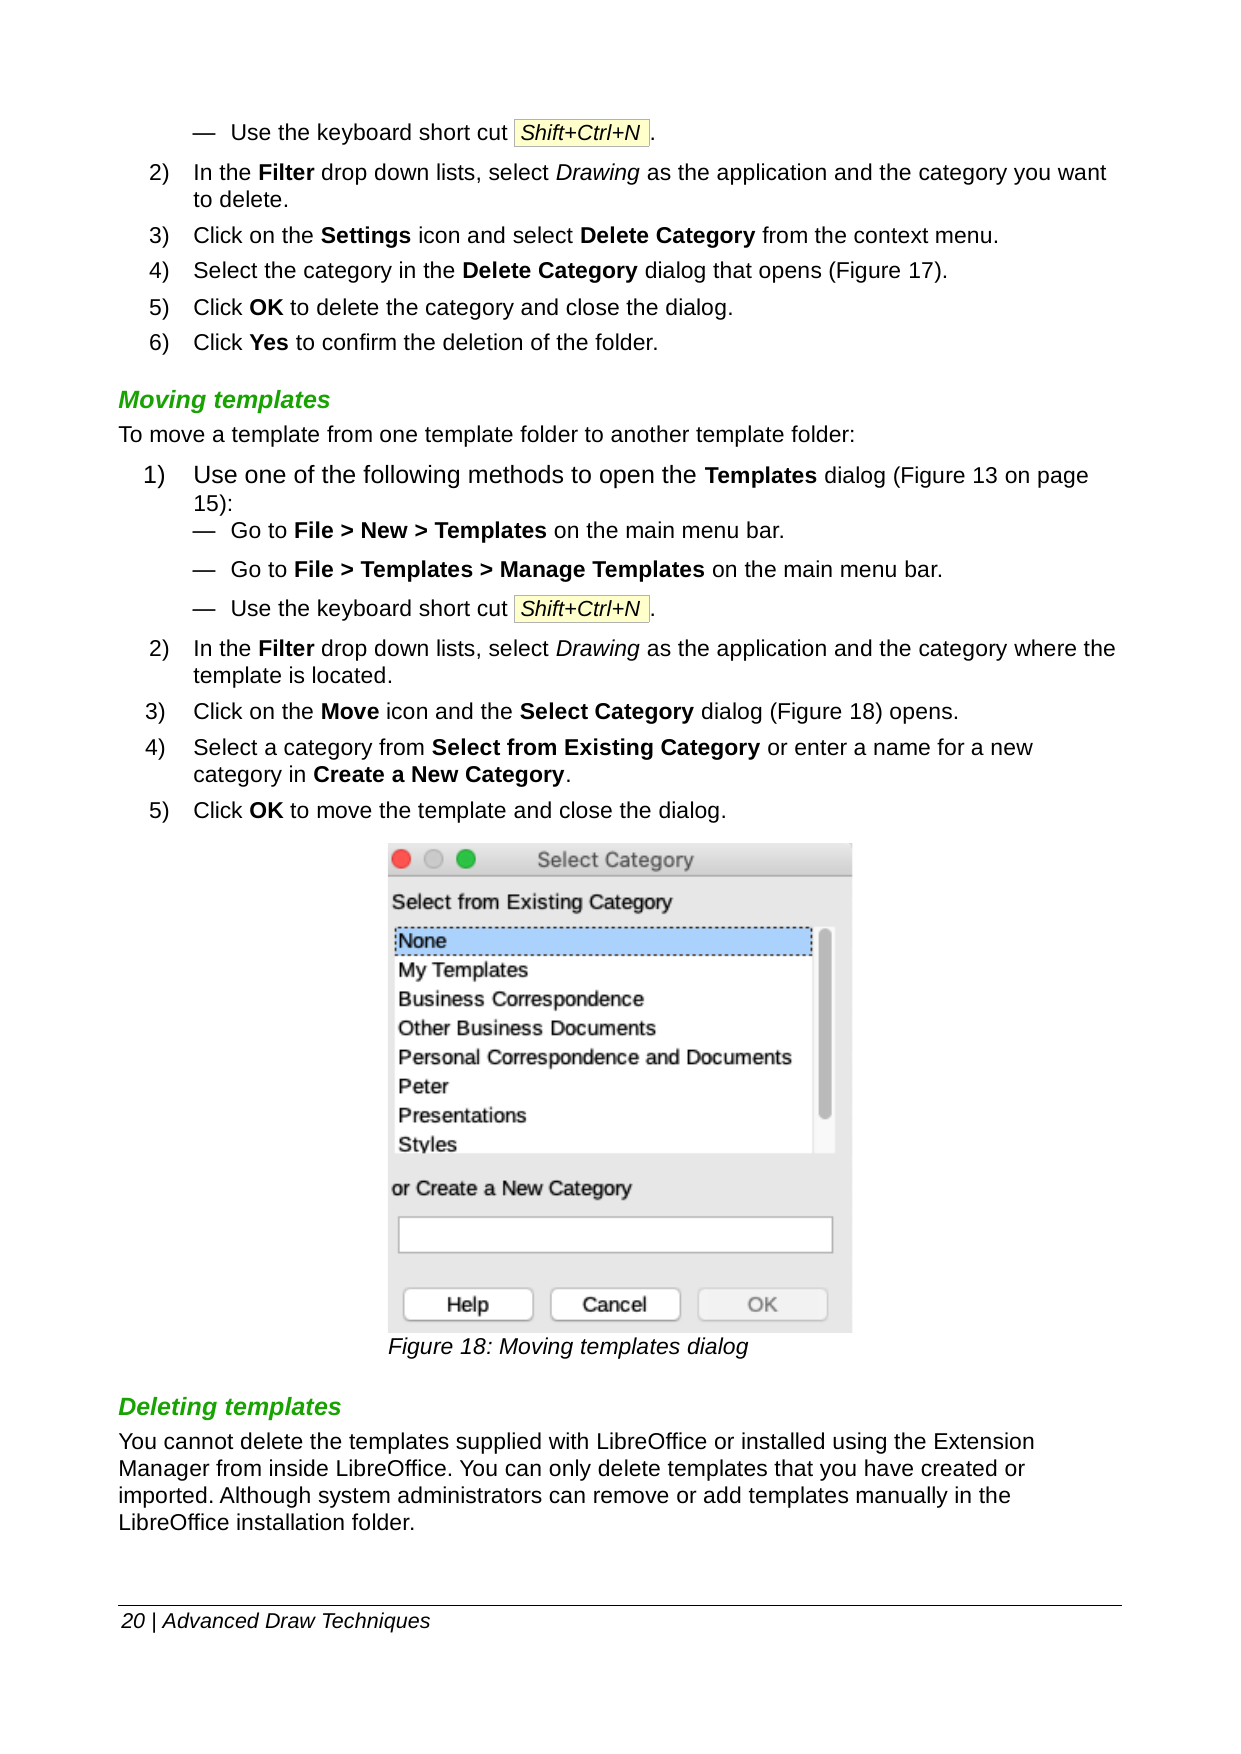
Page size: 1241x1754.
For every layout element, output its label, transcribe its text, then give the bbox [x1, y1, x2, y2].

list Select the category in the Delete Category dialog that opens (Figure 17). [169, 257, 1122, 284]
text Figure 18: Moving templates dialog [388, 1333, 852, 1360]
list Use the keyboard short cut Shift+Ctrl+N. [192, 594, 649, 622]
list Use the keyboard short cut Shift+Ctrl+N. [192, 118, 649, 146]
list Go to File > New > Templates on the main menu bar. [192, 516, 1122, 543]
list Click OK to move the template and close the dialog. [169, 796, 1122, 823]
list Click Yes to confirm the deletion of the folder. [169, 329, 1122, 356]
subtitle Moving templates [118, 385, 1122, 414]
list In the Filter drop down lists, select Drawing as the application and the category you want to delete. [169, 158, 1122, 212]
list Use one of the following methods to open the Templates dialog (Figure 13 on page 14): [165, 460, 1122, 516]
picture [387, 843, 853, 1333]
list Go to File > Templates > Manage Templates on the main menu bar. [192, 555, 1122, 582]
list Click on the Settings icon and select Delete Category from the context menu. [169, 221, 1122, 248]
list Click on the Move icon and the Select Category dialog (Figure 18) opens. [165, 697, 1122, 724]
list In the Filter drop down lists, select Drawing as the application and the category where the template is located. [169, 634, 1122, 688]
list Use the keyboard short cut Shift+Ctrl+N. [650, 118, 1122, 146]
list To move a template from one template folder to another template folder: [118, 420, 1122, 447]
list Click OK to delete the category and close the dialog. [169, 293, 1122, 320]
list Use the keyboard short cut Shift+Ctrl+N. [650, 594, 1122, 622]
text You cannot delete the templates supplied with LibreOffice or installed using the Extension Manager from inside LibreOffice. You can only delete templates that you have created or imported. Although system administrators can remove or add templates manually in the LibreOffice installation folder. [118, 1427, 1122, 1536]
subtitle Deleting templates [118, 1392, 1122, 1421]
list Select a category from Select from Existing Category or enter a name for a new category in Create a New Category. [165, 733, 1122, 787]
